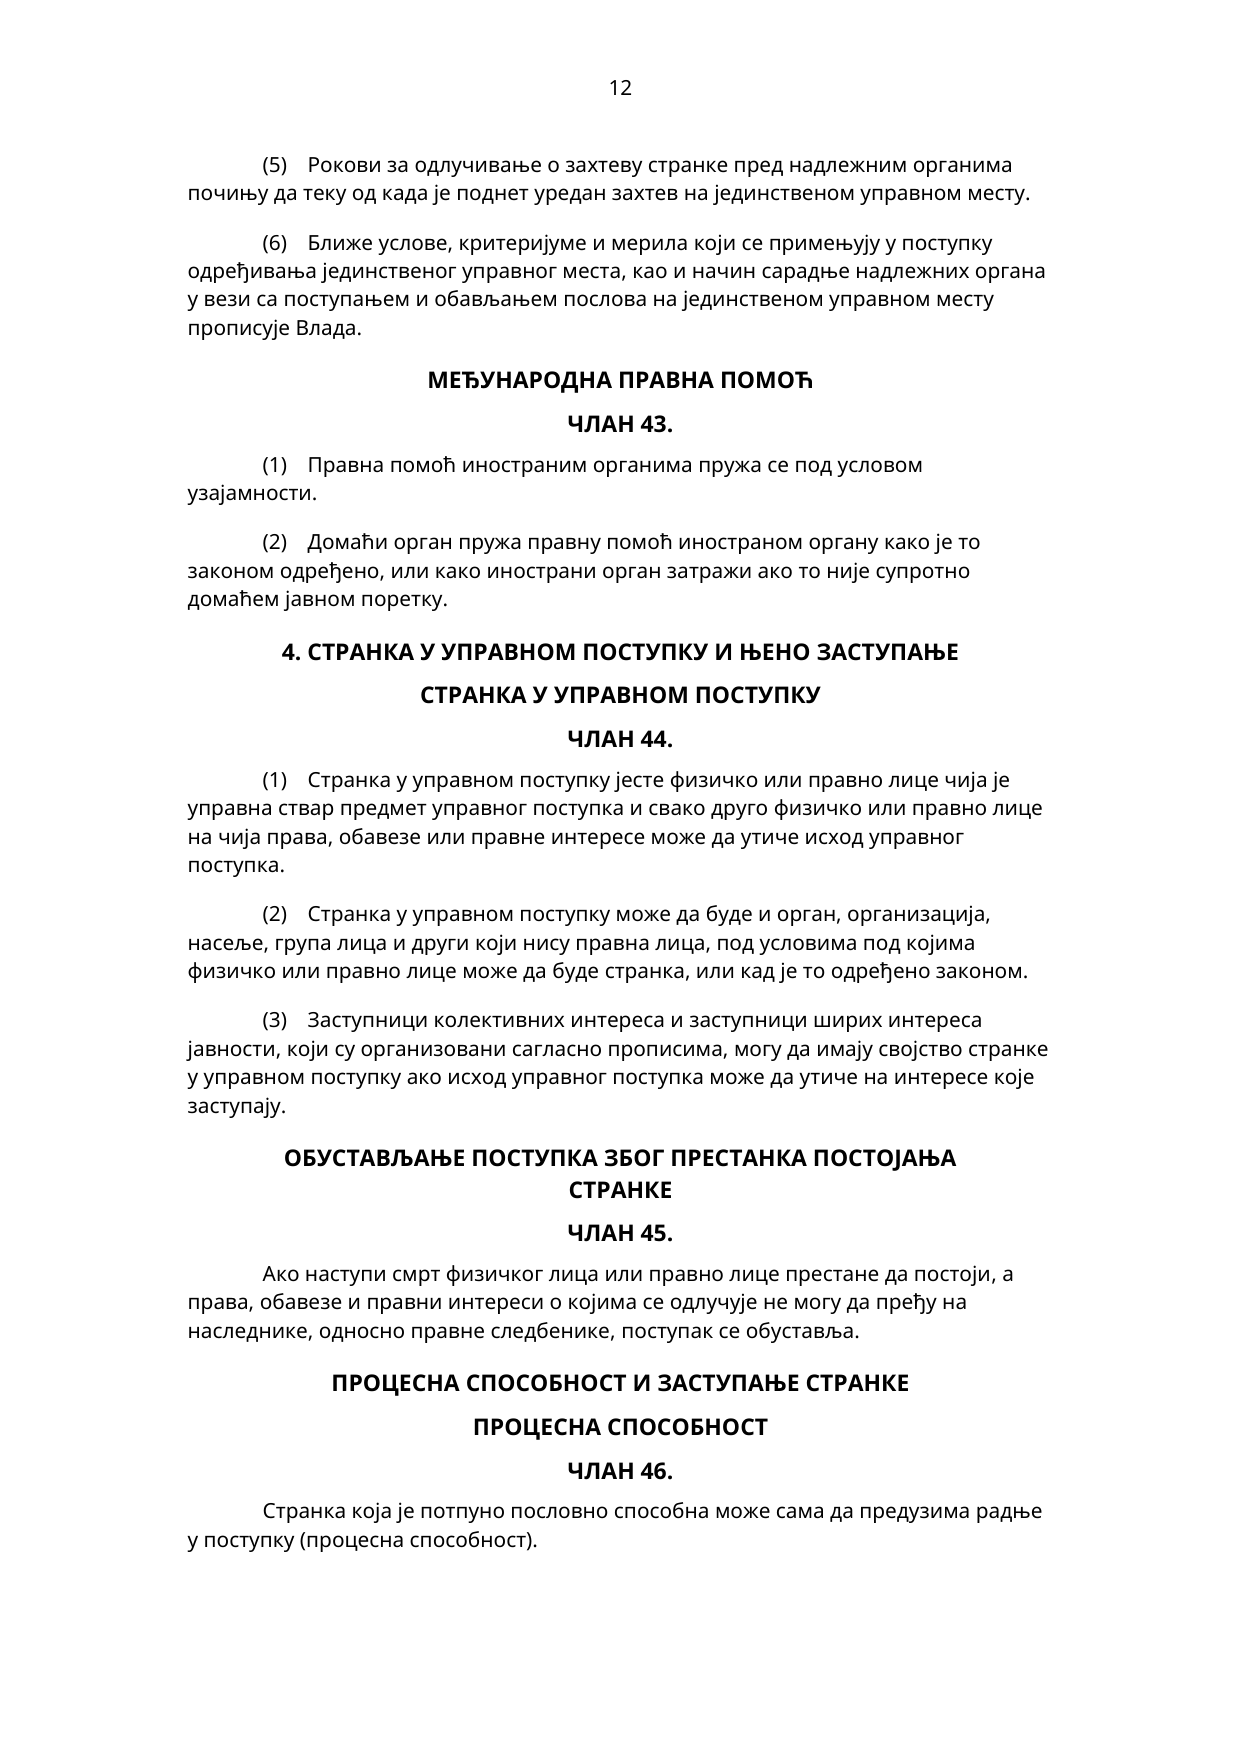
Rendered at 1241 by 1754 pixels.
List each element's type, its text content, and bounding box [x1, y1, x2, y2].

text Члан 44. [262, 723, 978, 754]
text Међународна правна помоћ [262, 364, 978, 396]
text Обустављање поступка због престанка постојања странке [262, 1142, 978, 1205]
text Странка у управном поступку [262, 679, 978, 711]
text Процесна способност и заступање странке [262, 1367, 978, 1398]
text Члан 46. [262, 1455, 978, 1486]
text Ако наступи смрт физичког лица или правно лице престане да постоји, а права, обавезе и правни интереси о којима се одлучује не могу да пређу на наследнике, односно правне следбенике, поступак се обуставља. [187, 1259, 1053, 1344]
text Члан 43. [262, 408, 978, 439]
text (3) Заступници колективних интереса и заступници ширих интереса јавности, који су организовани сагласно прописима, могу да имају својство странке у управном поступку ако исход управног поступка може да утиче на интересе које заступају. [187, 1006, 1053, 1119]
text 4. Странка у управном поступку и њено заступање [262, 636, 978, 667]
text Процесна способност [262, 1411, 978, 1442]
text (5) Рокови за одлучивање о захтеву странке пред надлежним органима почињу да теку од када је поднет уредан захтев на јединственом управном месту. [187, 150, 1053, 207]
text (6) Ближе услове, критеријуме и мерила који се примењују у поступку одређивања јединственог управног места, као и начин сарадње надлежних органа у вези са поступањем и обављањем послова на јединственом управном месту прописује Влада. [187, 228, 1053, 341]
text (2) Странка у управном поступку може да буде и орган, организација, насеље, група лица и други који нису правна лица, под условима под којима физичко или правно лице може да буде странка, или кад је то одређено законом. [187, 899, 1053, 985]
text Члан 45. [262, 1217, 978, 1248]
text (1) Странка у управном поступку јесте физичко или правно лице чија је управна ствар предмет управног поступка и свако друго физичко или правно лице на чија права, обавезе или правне интересе може да утиче исход управног поступка. [187, 765, 1053, 879]
text (2) Домаћи орган пружа правну помоћ иностраном органу како је то законом одређено, или како инострани орган затражи ако то није супротно домаћем јавном поретку. [187, 527, 1053, 613]
text (1) Правна помоћ иностраним органима пружа се под условом узајамности. [187, 450, 1053, 507]
text Странка која је потпуно пословно способна може сама да предузима радње у поступку (процесна способност). [187, 1496, 1053, 1553]
